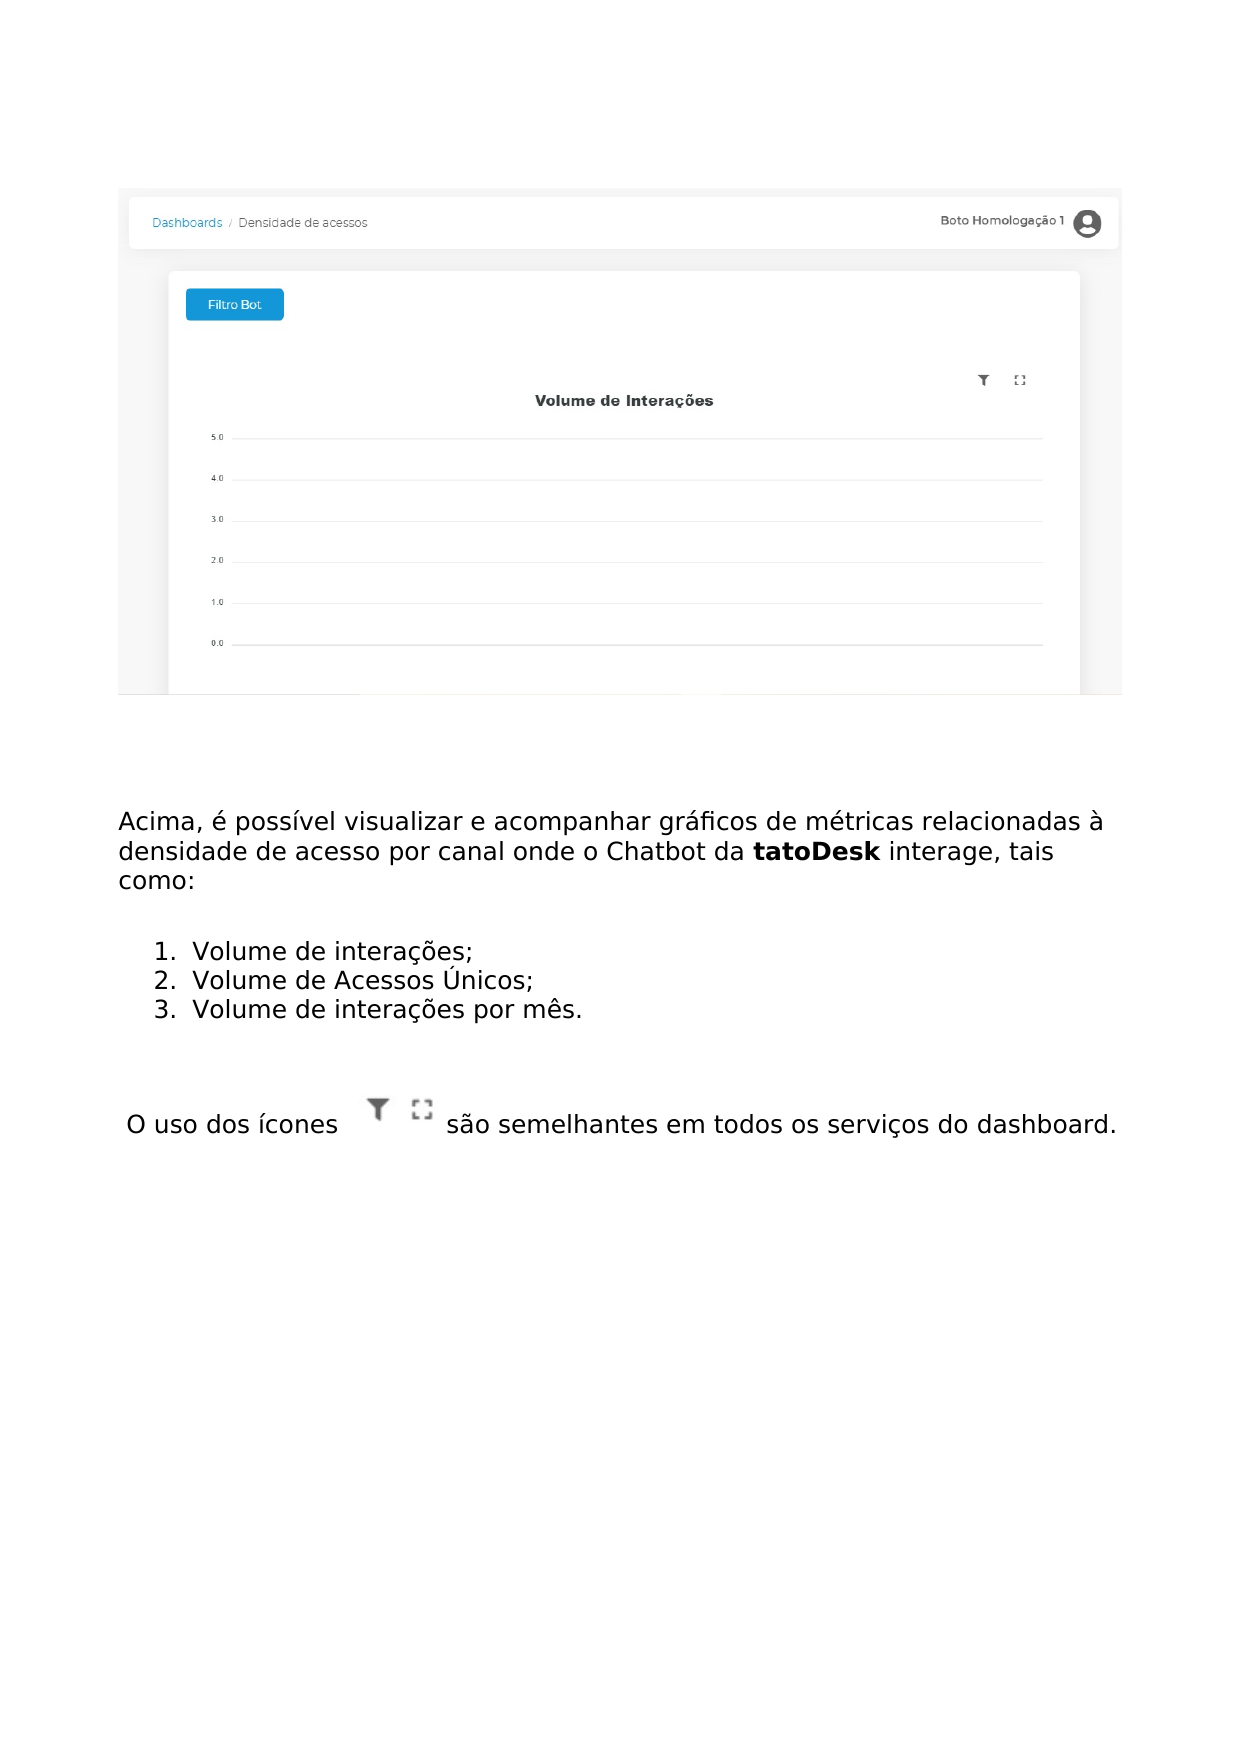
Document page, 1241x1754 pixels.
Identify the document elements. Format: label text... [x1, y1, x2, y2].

text O uso dos ícones são semelhantes em todos os serviços do dashboard. [118, 1054, 1122, 1139]
text Acima, é possível visualizar e acompanhar gráficos de métricas relacionadas à densidade de acesso por canal onde o Chatbot da tatoDesk interage, tais como: [118, 807, 1122, 895]
picture [118, 188, 1123, 695]
list Volume de interações por mês. [177, 995, 1122, 1024]
picture [346, 1083, 439, 1134]
list Volume de Acessos Únicos; [177, 966, 1122, 995]
list Volume de interações; [177, 937, 1122, 966]
